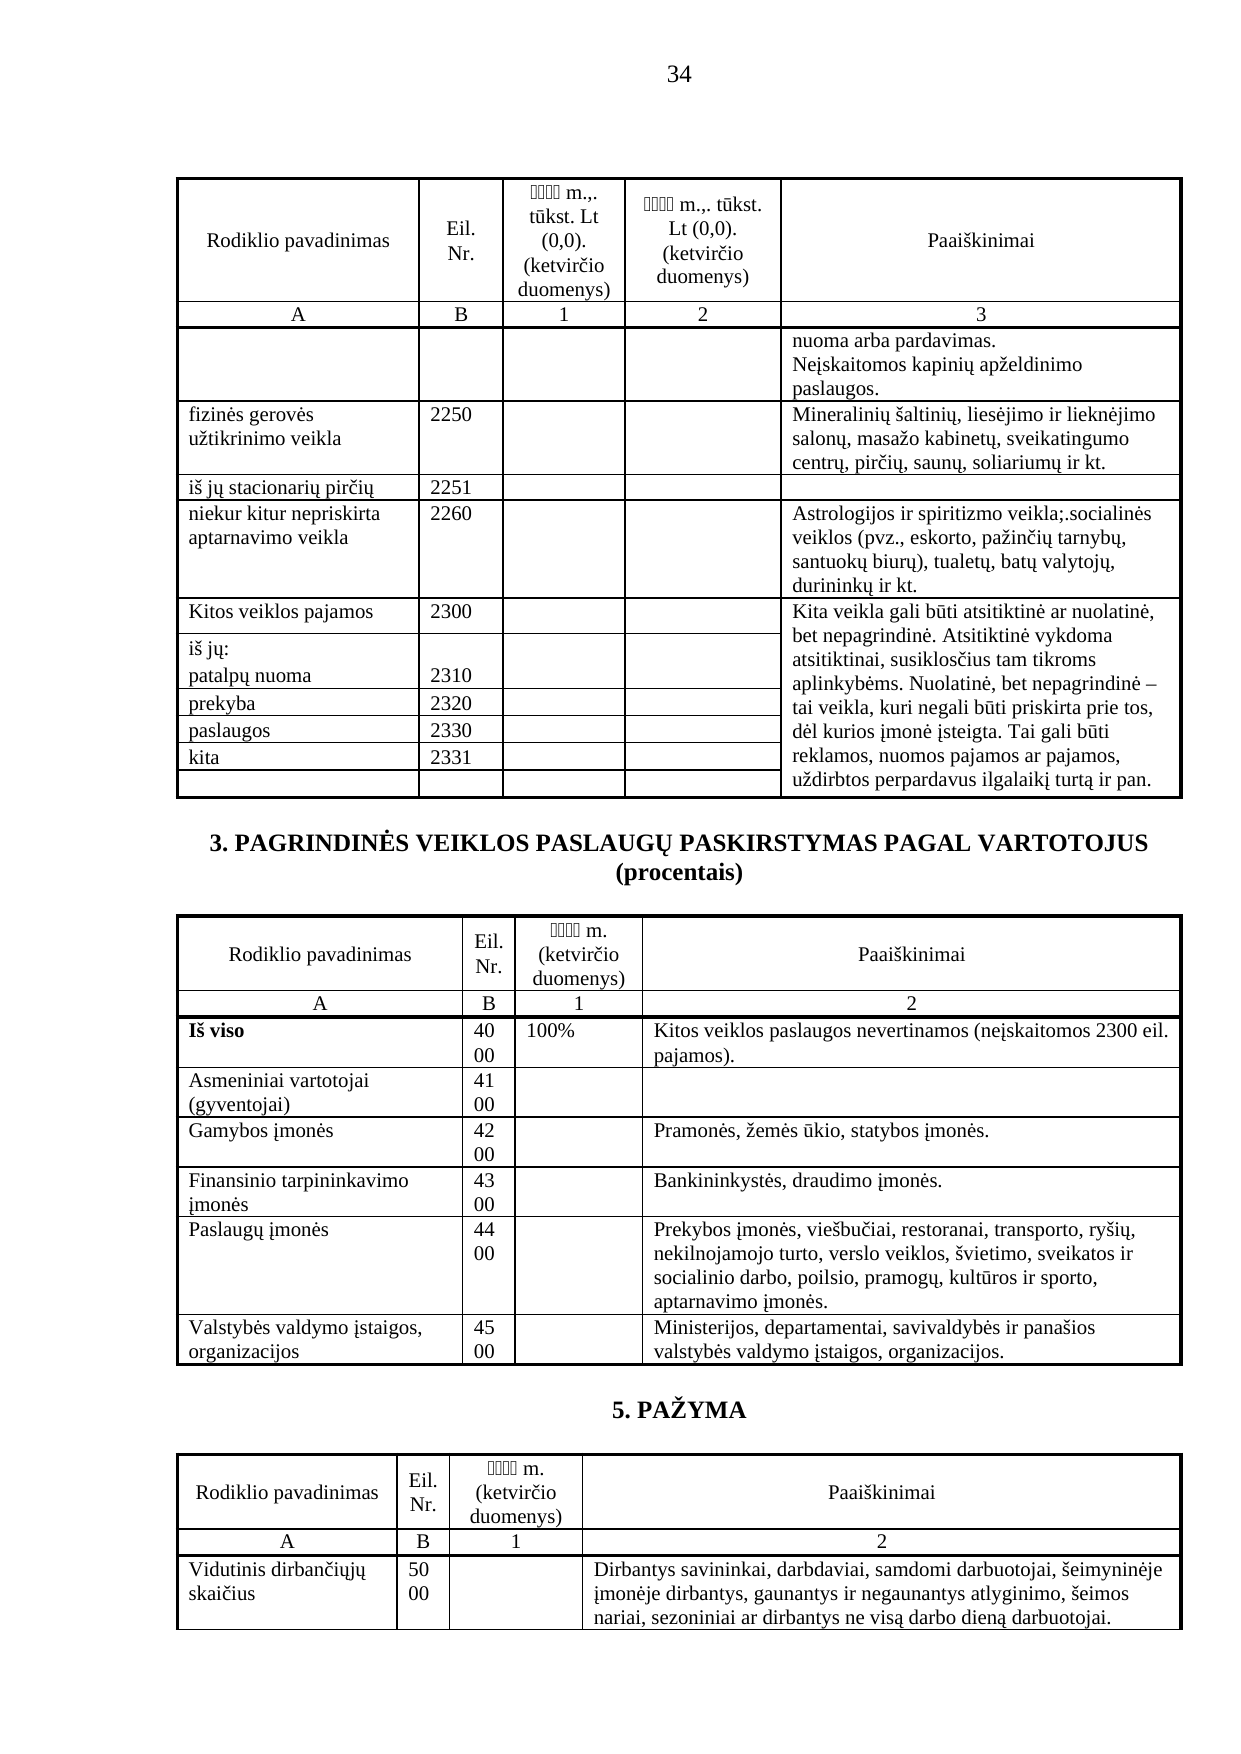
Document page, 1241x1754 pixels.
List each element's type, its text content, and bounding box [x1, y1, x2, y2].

table_cell iš jų stacionarių pirčių [179, 475, 418, 499]
table_cell 1 [504, 302, 624, 326]
table_cell nuoma arba pardavimas. Neįskaitomos kapinių apželdinimo paslaugos. [782, 329, 1179, 400]
table_cell niekur kitur nepriskirta aptarnavimo veikla [179, 501, 418, 597]
table_cell [504, 660, 624, 687]
text 5. PAŽYMA [177, 1395, 1181, 1424]
table_cell B [398, 1530, 449, 1553]
table_cell 2330 [420, 716, 502, 742]
table_cell [626, 689, 780, 715]
table_header Paaiškinimai [643, 918, 1179, 990]
table_cell fizinės gerovės užtikrinimo veikla [179, 402, 418, 474]
table_cell [504, 329, 624, 400]
table_cell 4000 [463, 1019, 514, 1067]
table_header Paaiškinimai [782, 180, 1179, 301]
table_cell [516, 1217, 642, 1313]
table_cell [626, 634, 780, 660]
table_cell Kita veikla gali būti atsitiktinė ar nuolatinė, bet nepagrindinė. Atsitiktinė vykdoma atsitiktinai, susiklosčius tam tikroms aplinkybėms. Nuolatinė, bet nepagrindinė – tai veikla, kuri negali būti priskirta prie tos, dėl kurios įmonė įsteigta. Tai gali būti reklamos, nuomos pajamos ar pajamos, uždirbtos perpardavus ilgalaikį turtą ir pan. [782, 599, 1179, 796]
table_cell A [179, 302, 418, 326]
table_cell [626, 599, 780, 633]
table_cell [504, 771, 624, 796]
table_cell [643, 1068, 1179, 1116]
table_cell 2 [626, 302, 780, 326]
table_cell Bankininkystės, draudimo įmonės. [643, 1168, 1179, 1216]
table_cell Valstybės valdymo įstaigos, organizacijos [179, 1315, 462, 1363]
table_cell Kitos veiklos pajamos [179, 599, 418, 633]
table_cell B [420, 302, 502, 326]
table_cell 2260 [420, 501, 502, 597]
table_header  m.,. tūkst. Lt (0,0). (ketvirčio duomenys) [504, 180, 624, 301]
table_cell [420, 329, 502, 400]
table_cell [420, 634, 502, 660]
table_cell [516, 1118, 642, 1166]
table_cell A [179, 991, 462, 1015]
table_cell 2320 [420, 689, 502, 715]
table_cell [626, 475, 780, 499]
table_header Paaiškinimai [583, 1456, 1179, 1528]
table_cell Vidutinis dirbančiųjų skaičius [179, 1557, 396, 1629]
table_cell 2250 [420, 402, 502, 474]
table_cell 2331 [420, 743, 502, 769]
table_cell Prekybos įmonės, viešbučiai, restoranai, transporto, ryšių, nekilnojamojo turto, verslo veiklos, švietimo, sveikatos ir socialinio darbo, poilsio, pramogų, kultūros ir sporto, aptarnavimo įmonės. [643, 1217, 1179, 1313]
text 3. PAGRINDINĖS VEIKLOS PASLAUGŲ PASKIRSTYMAS PAGAL VARTOTOJUS (procentais) [177, 828, 1181, 886]
table_cell 2 [643, 991, 1179, 1015]
table_header Rodiklio pavadinimas [179, 1456, 396, 1528]
table_cell 2 [583, 1530, 1179, 1553]
table_cell [626, 329, 780, 400]
table_cell [626, 743, 780, 769]
table_header Eil.Nr. [398, 1456, 449, 1528]
table_cell 1 [450, 1530, 582, 1553]
table_cell 1 [516, 991, 642, 1015]
table_cell Paslaugų įmonės [179, 1217, 462, 1313]
table_cell astrologijos ir spiritizmo veikla;.socialinės veiklos (pvz., eskorto, pažinčių tarnybų, santuokų biurų), tualetų, batų valytojų, durininkų ir kt. [782, 501, 1179, 597]
table_cell mineralinių šaltinių, liesėjimo ir lieknėjimo salonų, masažo kabinetų, sveikatingumo centrų, pirčių, saunų, soliariumų ir kt. [782, 402, 1179, 474]
table_cell prekyba [179, 689, 418, 715]
table_header  m. (ketvirčio duomenys) [450, 1456, 582, 1528]
table_cell [504, 501, 624, 597]
table_cell 2300 [420, 599, 502, 633]
table_cell [504, 716, 624, 742]
table_cell [626, 716, 780, 742]
table_cell Kitos veiklos paslaugos nevertinamos (neįskaitomos 2300 eil. pajamos). [643, 1019, 1179, 1067]
table_cell Asmeniniai vartotojai (gyventojai) [179, 1068, 462, 1116]
table_cell 2251 [420, 475, 502, 499]
table_cell [782, 475, 1179, 499]
table_cell [504, 599, 624, 633]
table_cell [420, 771, 502, 796]
table_cell Finansinio tarpininkavimo įmonės [179, 1168, 462, 1216]
table_header Rodiklio pavadinimas [179, 918, 462, 990]
table_cell Dirbantys savininkai, darbdaviai, samdomi darbuotojai, šeimyninėje įmonėje dirbantys, gaunantys ir negaunantys atlyginimo, šeimos nariai, sezoniniai ar dirbantys ne visą darbo dieną darbuotojai. [583, 1557, 1179, 1629]
table_cell iš jų: [179, 634, 418, 660]
table_cell 100% [516, 1019, 642, 1067]
table_cell [450, 1557, 582, 1629]
table_cell 4200 [463, 1118, 514, 1166]
table_cell Gamybos įmonės [179, 1118, 462, 1166]
table_cell [516, 1068, 642, 1116]
table_cell [626, 501, 780, 597]
table_cell A [179, 1530, 396, 1553]
table_header  m.,. tūkst. Lt (0,0).(ketvirčio duomenys) [626, 180, 780, 301]
table_cell kita [179, 743, 418, 769]
table_cell [504, 475, 624, 499]
table_cell 4400 [463, 1217, 514, 1313]
table_header Rodiklio pavadinimas [179, 180, 418, 301]
table_header Eil. Nr. [420, 180, 502, 301]
table_cell [626, 771, 780, 796]
table_cell Ministerijos, departamentai, savivaldybės ir panašios valstybės valdymo įstaigos, organizacijos. [643, 1315, 1179, 1363]
table_header  m. (ketvirčio duomenys) [516, 918, 642, 990]
table_cell 4100 [463, 1068, 514, 1116]
table_cell [504, 689, 624, 715]
table_cell [626, 402, 780, 474]
table_cell [626, 660, 780, 687]
table_cell [516, 1315, 642, 1363]
table_cell 5000 [398, 1557, 449, 1629]
table_cell paslaugos [179, 716, 418, 742]
table_cell 4300 [463, 1168, 514, 1216]
table_cell Pramonės, žemės ūkio, statybos įmonės. [643, 1118, 1179, 1166]
table_cell 3 [782, 302, 1179, 326]
table_cell [516, 1168, 642, 1216]
table_cell [504, 743, 624, 769]
table_cell 2310 [420, 660, 502, 687]
table_cell [179, 771, 418, 796]
table_cell [179, 329, 418, 400]
table_cell Iš viso [179, 1019, 462, 1067]
table_cell patalpų nuoma [179, 660, 418, 687]
table_header Eil.Nr. [463, 918, 514, 990]
table_cell B [463, 991, 514, 1015]
table_cell [504, 634, 624, 660]
table_cell [504, 402, 624, 474]
table_cell 4500 [463, 1315, 514, 1363]
